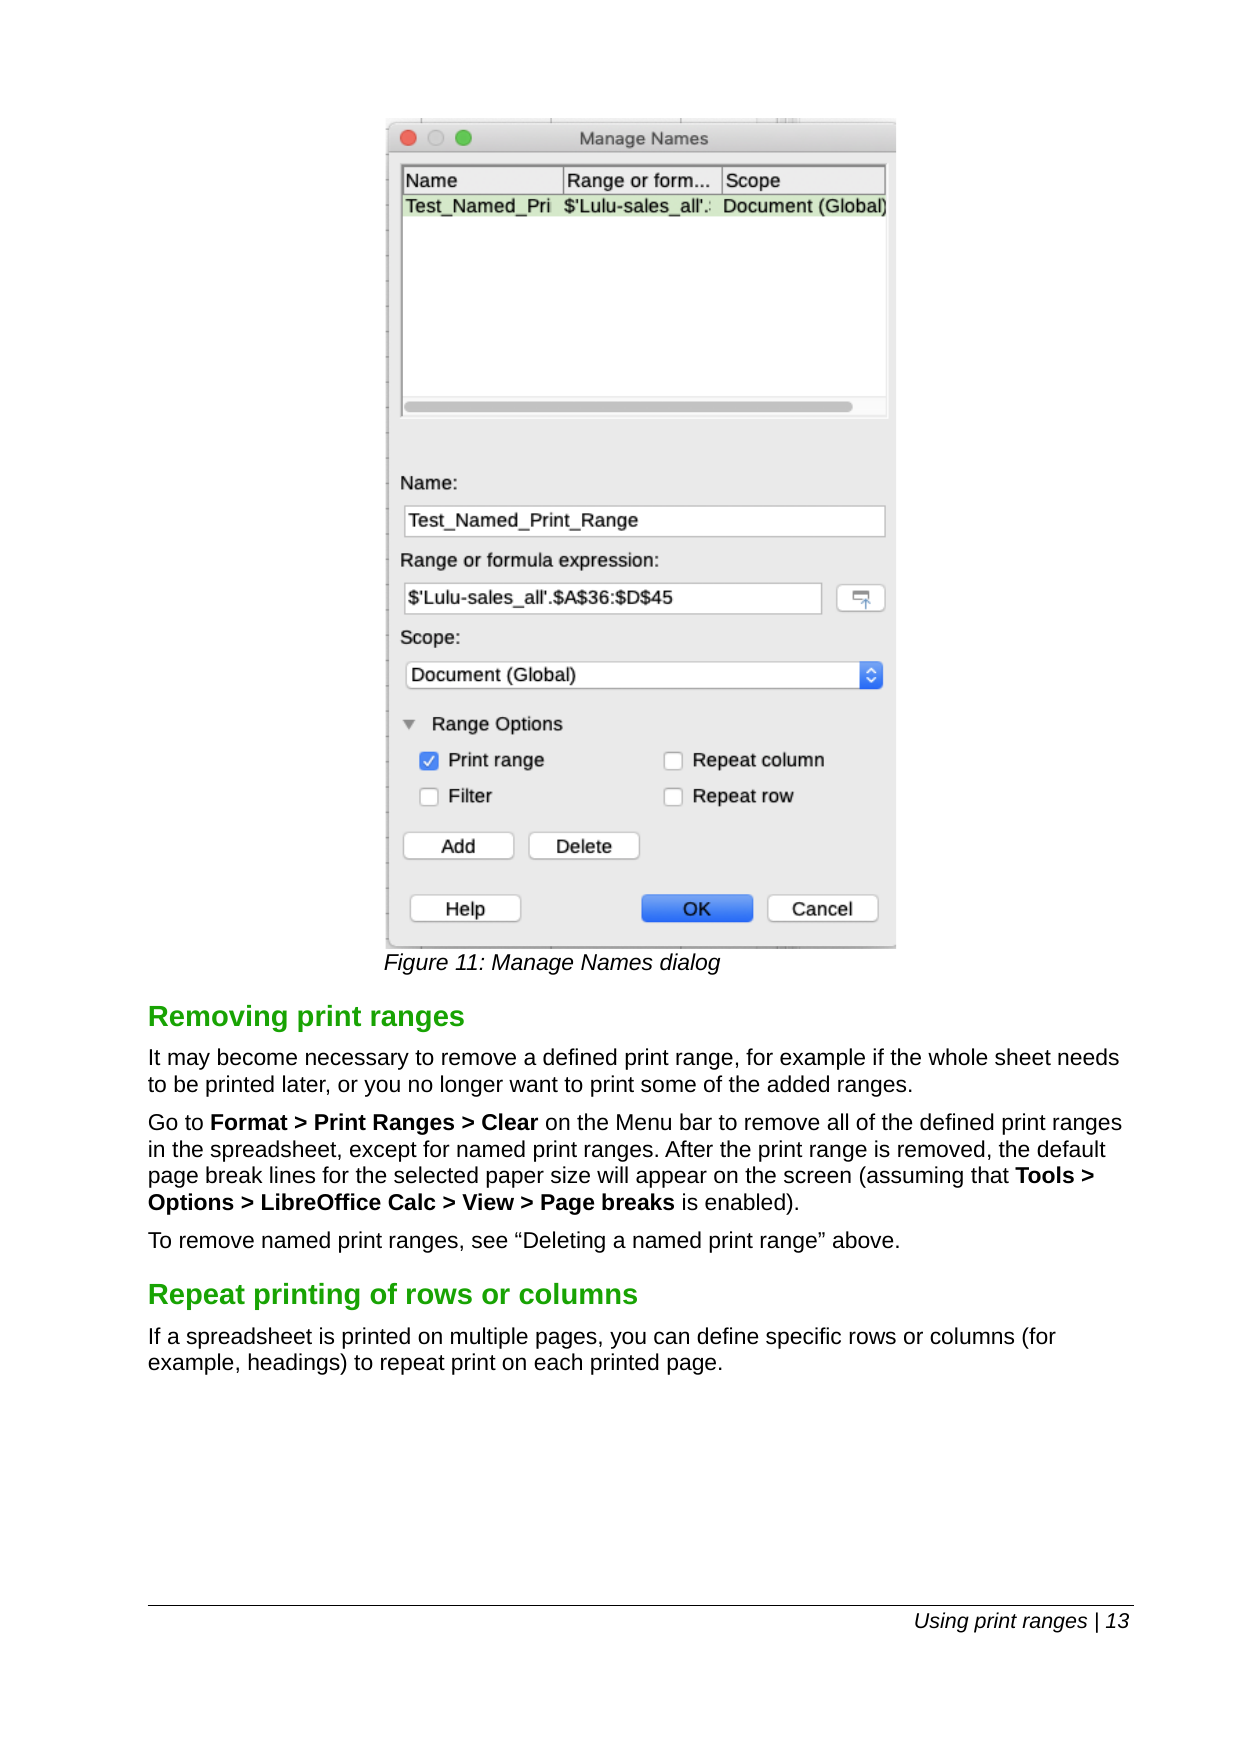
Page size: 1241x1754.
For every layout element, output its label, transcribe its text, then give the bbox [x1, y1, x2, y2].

subtitle Removing print ranges [148, 999, 1134, 1032]
text Figure 11: Manage Names dialog [383, 118, 898, 975]
subtitle Repeat printing of rows or columns [148, 1277, 1134, 1311]
text It may become necessary to remove a defined print range, for example if the whole sheet needs to be printed later, or you no longer want to print some of the added ranges. [148, 1044, 1134, 1097]
text To remove named print ranges, see “Deleting a named print range” above. [148, 1227, 1134, 1254]
text Go to Format > Print Ranges > Clear on the Menu bar to remove all of the defined print ranges in the spreadsheet, except for named print ranges. After the print range is removed, the default page break lines for the selected paper size will appear on the screen (assuming that Tools > Options > LibreOffice Calc > View > Page breaks is enabled). [148, 1109, 1134, 1215]
text If a spreadsheet is printed on multiple pages, you can define specific rows or columns (for example, headings) to repeat print on each printed page. [148, 1323, 1134, 1375]
picture [385, 118, 897, 949]
